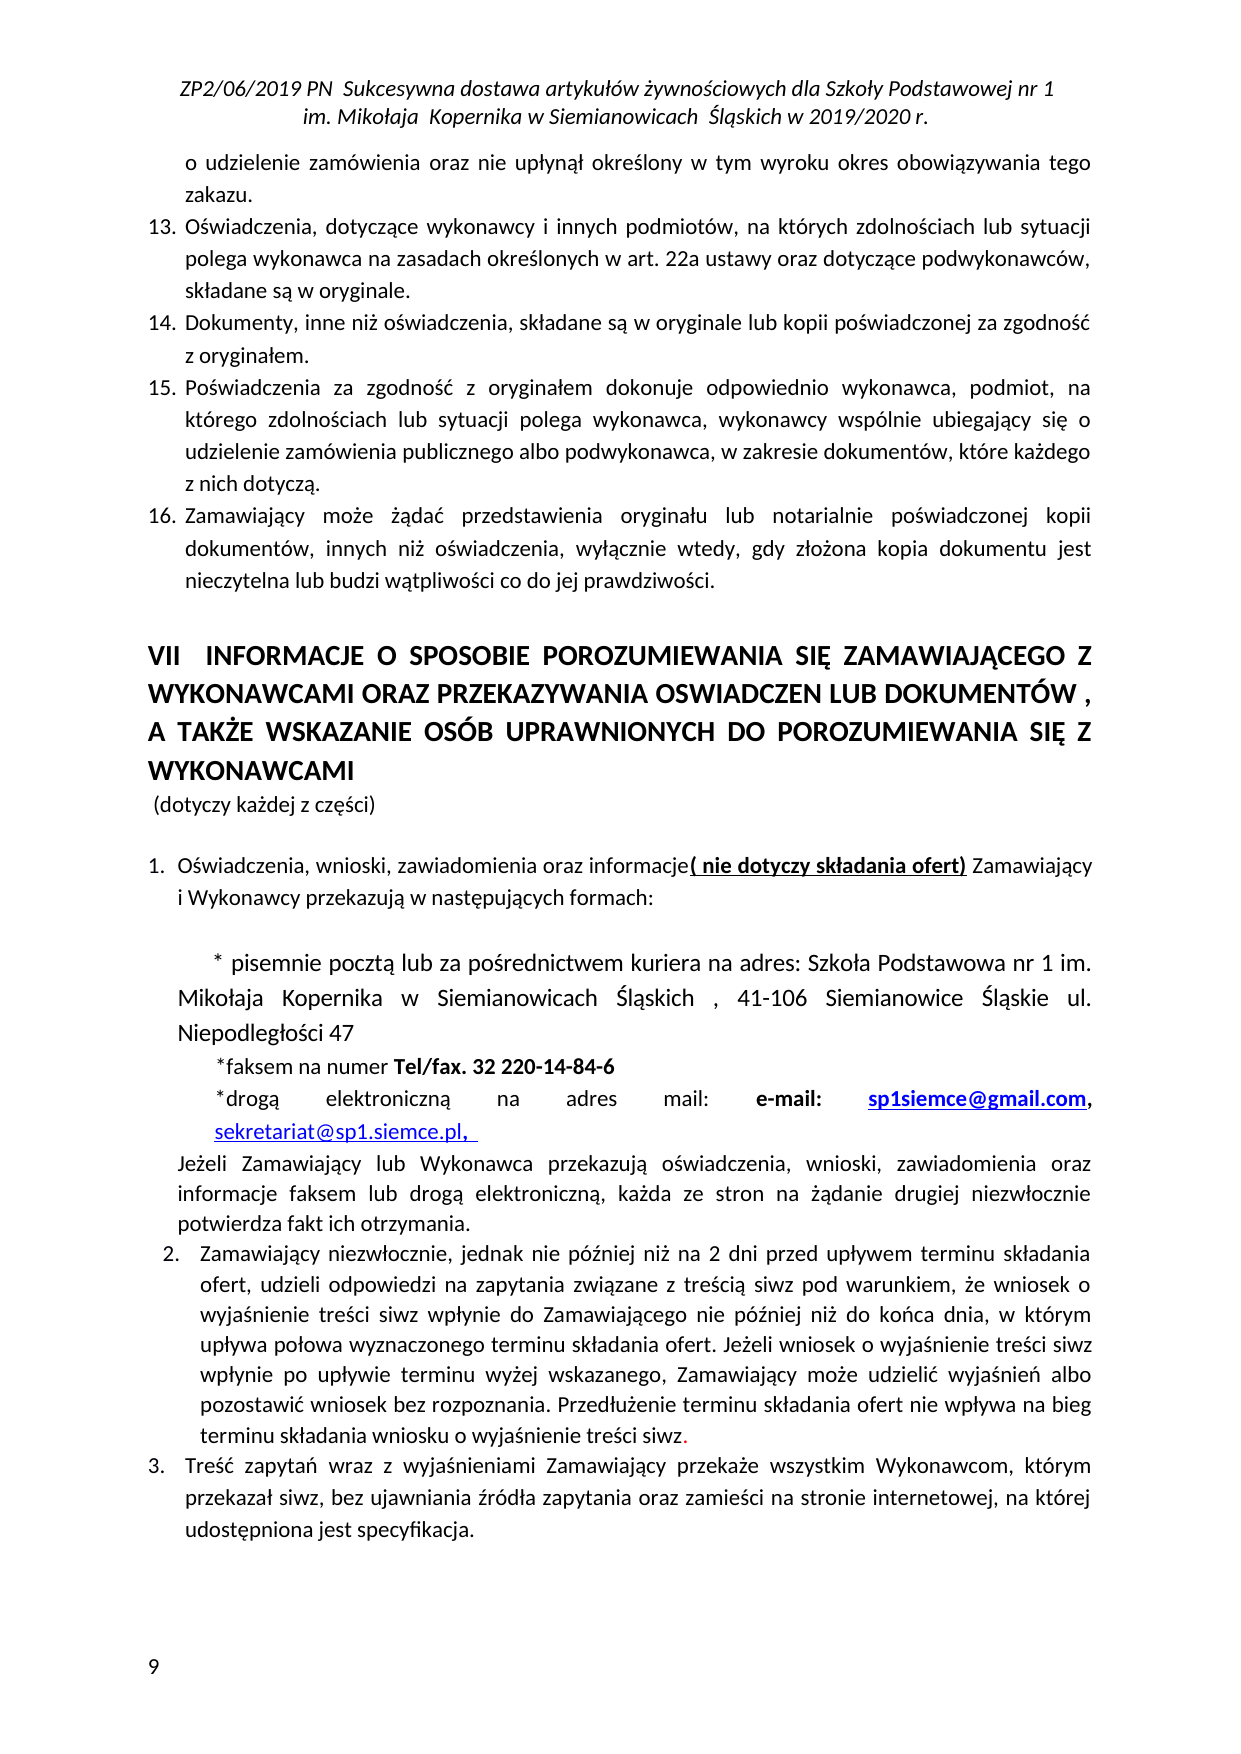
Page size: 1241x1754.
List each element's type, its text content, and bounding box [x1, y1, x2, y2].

text VII INFORMACJE O SPOSOBIE POROZUMIEWANIA SIĘ ZAMAWIAJĄCEGO Z WYKONAWCAMI ORAZ PRZEKAZYWANIA OSWIADCZEN LUB DOKUMENTÓW , A TAKŻE WSKAZANIE OSÓB UPRAWNIONYCH DO POROZUMIEWANIA SIĘ Z WYKONAWCAMI [148, 637, 1093, 788]
list o udzielenie zamówienia oraz nie upłynął określony w tym wyroku okres obowiązywania tego zakazu. [148, 148, 1093, 208]
text (dotyczy każdej z części) [148, 790, 1093, 818]
list Poświadczenia za zgodność z oryginałem dokonuje odpowiednio wykonawca, podmiot, na którego zdolnościach lub sytuacji polega wykonawca, wykonawcy wspólnie ubiegający się o udzielenie zamówienia publicznego albo podwykonawca, w zakresie dokumentów, które każdego z nich dotyczą. [148, 373, 1093, 497]
list Zamawiający niezwłocznie, jednak nie później niż na 2 dni przed upływem terminu składania ofert, udzieli odpowiedzi na zapytania związane z treścią siwz pod warunkiem, że wniosek o wyjaśnienie treści siwz wpłynie do Zamawiającego nie później niż do końca dnia, w którym upływa połowa wyznaczonego terminu składania ofert. Jeżeli wniosek o wyjaśnienie treści siwz wpłynie po upływie terminu wyżej wskazanego, Zamawiający może udzielić wyjaśnień albo pozostawić wniosek bez rozpoznania. Przedłużenie terminu składania ofert nie wpływa na bieg terminu składania wniosku o wyjaśnienie treści siwz. [162, 1239, 1093, 1449]
text * pisemnie pocztą lub za pośrednictwem kuriera na adres: Szkoła Podstawowa nr 1 im. Mikołaja Kopernika w Siemianowicach Śląskich , 41-106 Siemianowice Śląskie ul. Niepodległości 47 [177, 947, 1093, 1048]
list Treść zapytań wraz z wyjaśnieniami Zamawiający przekaże wszystkim Wykonawcom, którym przekazał siwz, bez ujawniania źródła zapytania oraz zamieści na stronie internetowej, na której udostępniona jest specyfikacja. [148, 1451, 1093, 1543]
text Jeżeli Zamawiający lub Wykonawca przekazują oświadczenia, wnioski, zawiadomienia oraz informacje faksem lub drogą elektroniczną, każda ze stron na żądanie drugiej niezwłocznie potwierdza fakt ich otrzymania. [177, 1149, 1093, 1237]
list Zamawiający może żądać przedstawienia oryginału lub notarialnie poświadczonej kopii dokumentów, innych niż oświadczenia, wyłącznie wtedy, gdy złożona kopia dokumentu jest nieczytelna lub budzi wątpliwości co do jej prawdziwości. [148, 502, 1093, 594]
text *faksem na numer Tel/fax. 32 220-14-84-6 [215, 1052, 1093, 1080]
list Oświadczenia, dotyczące wykonawcy i innych podmiotów, na których zdolnościach lub sytuacji polega wykonawca na zasadach określonych w art. 22a ustawy oraz dotyczące podwykonawców, składane są w oryginale. [148, 212, 1093, 304]
list Oświadczenia, wnioski, zawiadomienia oraz informacje( nie dotyczy składania ofert) Zamawiający i Wykonawcy przekazują w następujących formach: [148, 851, 1093, 911]
list Dokumenty, inne niż oświadczenia, składane są w oryginale lub kopii poświadczonej za zgodność z oryginałem. [148, 308, 1093, 369]
text *drogą elektroniczną na adres mail: e-mail: sp1siemce@gmail.com, sekretariat@sp1.siemce.pl, [214, 1084, 1093, 1145]
